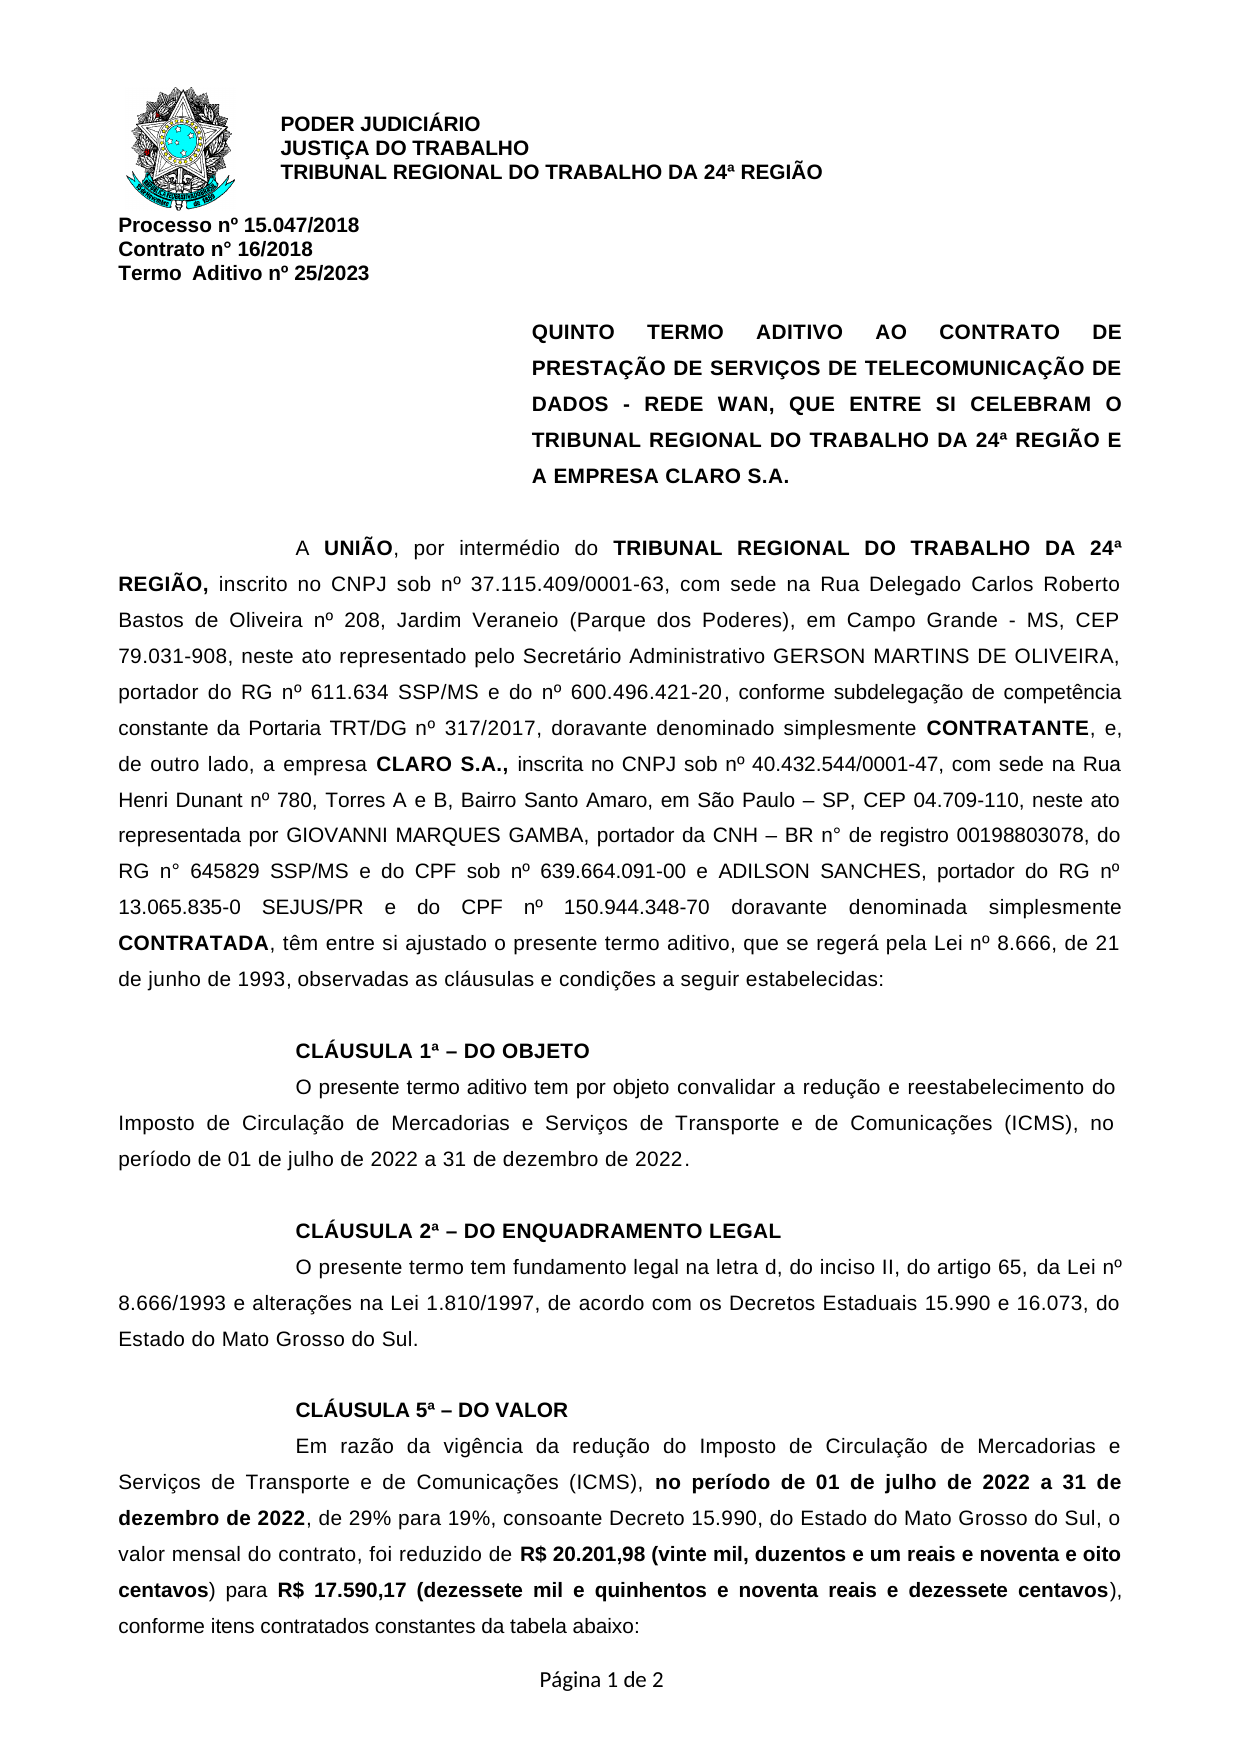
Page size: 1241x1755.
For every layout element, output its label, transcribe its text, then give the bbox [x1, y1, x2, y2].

text CLÁUSULA 1ª – DO OBJETO [118, 1039, 1122, 1063]
text QUINTO TERMO ADITIVO AO CONTRATO DE PRESTAÇÃO DE SERVIÇOS DE TELECOMUNICAÇÃO DE DADOS - REDE WAN, QUE ENTRE SI CELEBRAM O TRIBUNAL REGIONAL DO TRABALHO DA 24ª REGIÃO E A EMPRESA CLARO S.A. [532, 320, 1122, 488]
text CLÁUSULA 5ª – DO VALOR [118, 1398, 1122, 1422]
text O presente termo aditivo tem por objeto convalidar a redução e reestabelecimento do Imposto de Circulação de Mercadorias e Serviços de Transporte e de Comunicações (ICMS), no período de 01 de julho de 2022 a 31 de dezembro de 2022. [118, 1075, 1116, 1171]
text Em razão da vigência da redução do Imposto de Circulação de Mercadorias e Serviços de Transporte e de Comunicações (ICMS), no período de 01 de julho de 2022 a 31 de dezembro de 2022, de 29% para 19%, consoante Decreto 15.990, do Estado do Mato Grosso do Sul, o valor mensal do contrato, foi reduzido de R$ 20.201,98 (vinte mil, duzentos e um reais e noventa e oito centavos) para R$ 17.590,17 (dezessete mil e quinhentos e noventa reais e dezessete centavos), conforme itens contratados constantes da tabela abaixo: [118, 1434, 1122, 1638]
text A UNIÃO, por intermédio do TRIBUNAL REGIONAL DO TRABALHO DA 24ª REGIÃO, inscrito no CNPJ sob nº 37.115.409/0001-63, com sede na Rua Delegado Carlos Roberto Bastos de Oliveira nº 208, Jardim Veraneio (Parque dos Poderes), em Campo Grande - MS, CEP 79.031-908, neste ato representado pelo Secretário Administrativo GERSON MARTINS DE OLIVEIRA, portador do RG nº 611.634 SSP/MS e do nº 600.496.421-20, conforme subdelegação de competência constante da Portaria TRT/DG nº 317/2017, doravante denominado simplesmente CONTRATANTE, e, de outro lado, a empresa CLARO S.A., inscrita no CNPJ sob nº 40.432.544/0001-47, com sede na Rua Henri Dunant nº 780, Torres A e B, Bairro Santo Amaro, em São Paulo – SP, CEP 04.709-110, neste ato representada por GIOVANNI MARQUES GAMBA, portador da CNH – BR n° de registro 00198803078, do RG n° 645829 SSP/MS e do CPF sob nº 639.664.091-00 e ADILSON SANCHES, portador do RG nº 13.065.835-0 SEJUS/PR e do CPF nº 150.944.348-70 doravante denominada simplesmente CONTRATADA, têm entre si ajustado o presente termo aditivo, que se regerá pela Lei nº 8.666, de 21 de junho de 1993, observadas as cláusulas e condições a seguir estabelecidas: [118, 536, 1122, 991]
text O presente termo tem fundamento legal na letra d, do inciso II, do artigo 65, da Lei nº 8.666/1993 e alterações na Lei 1.810/1997, de acordo com os Decretos Estaduais 15.990 e 16.073, do Estado do Mato Grosso do Sul. [118, 1254, 1122, 1350]
text CLÁUSULA 2ª – DO ENQUADRAMENTO LEGAL [118, 1219, 1119, 1243]
